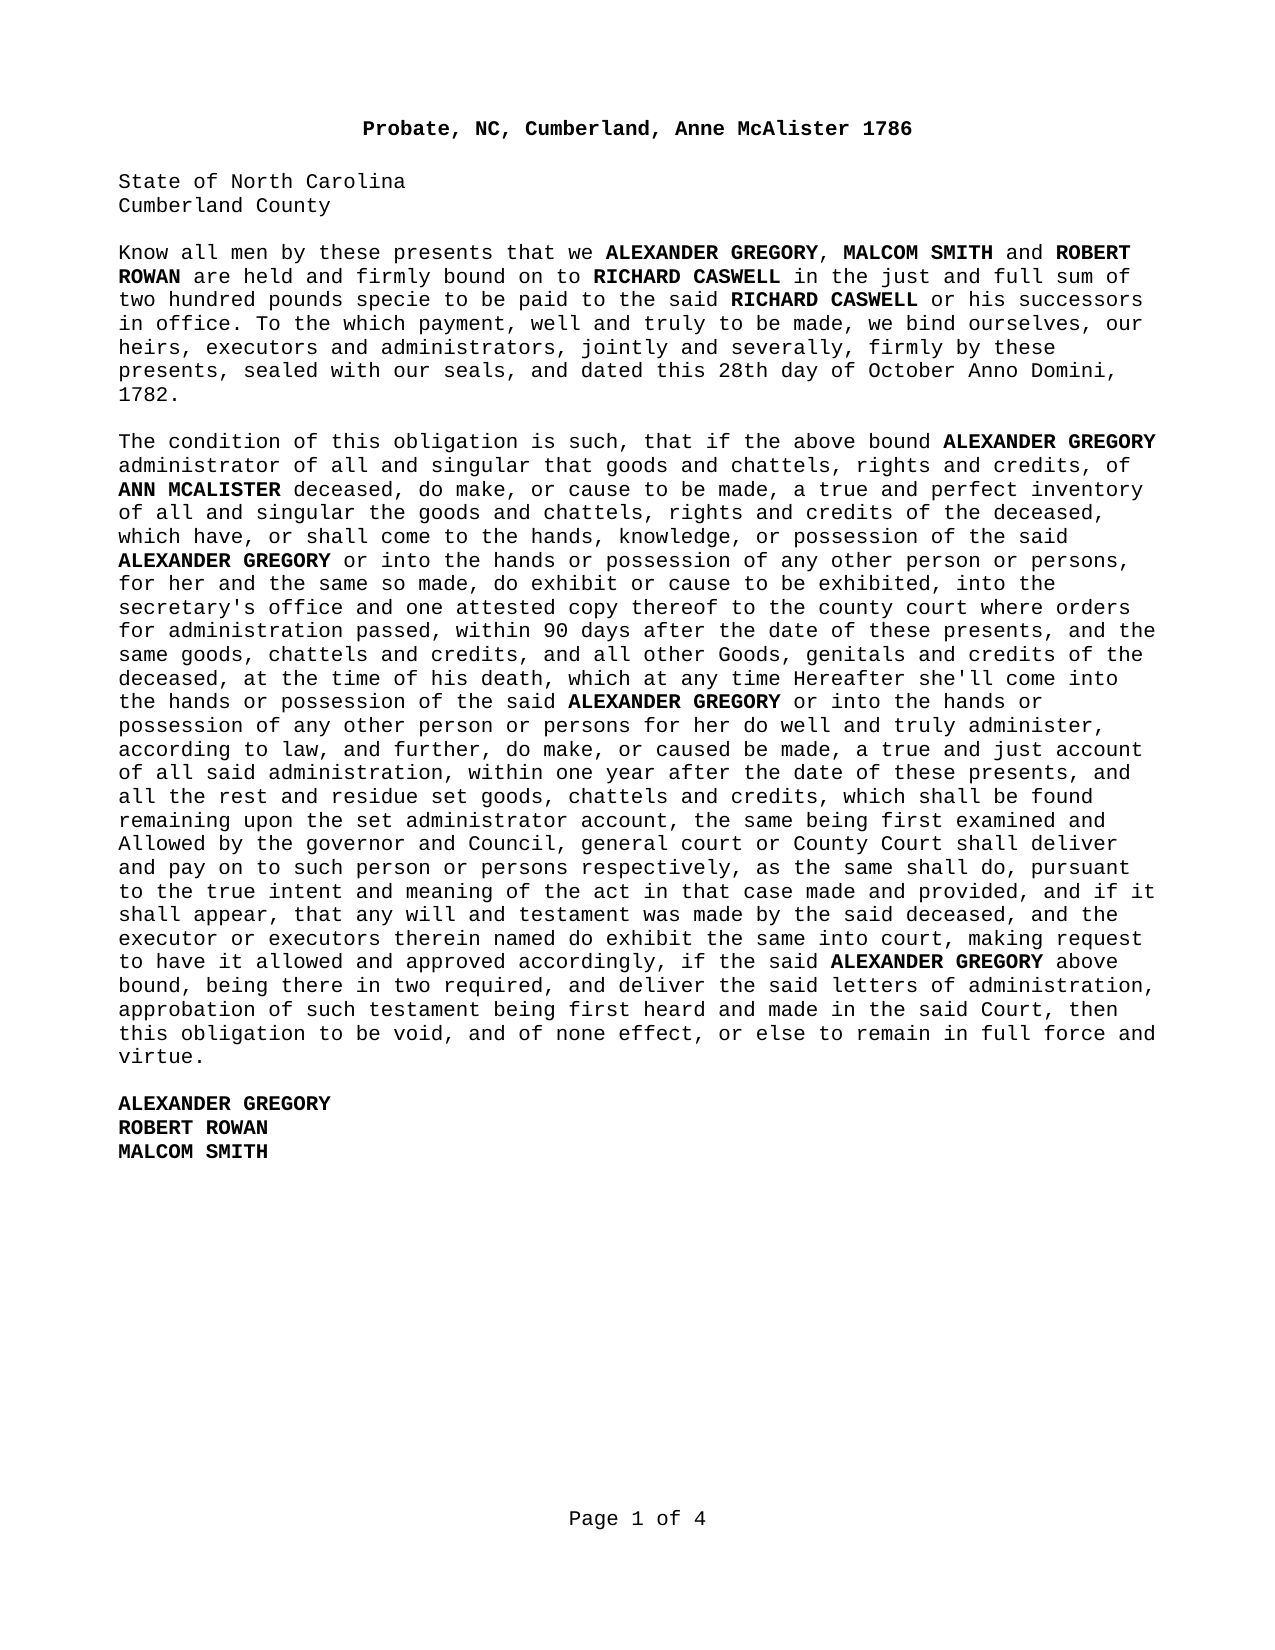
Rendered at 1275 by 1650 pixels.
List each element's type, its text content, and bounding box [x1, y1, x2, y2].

text Robert Rowan [118, 1117, 1157, 1141]
text Know all men by these presents that we Alexander Gregory, Malcom Smith and Robert Rowan are held and firmly bound on to Richard Caswell in the just and full sum of two hundred pounds specie to be paid to the said Richard Caswell or his successors in office. To the which payment, well and truly to be made, we bind ourselves, our heirs, executors and administrators, jointly and severally, firmly by these presents, sealed with our seals, and dated this 28th day of October Anno Domini, 1782. [118, 242, 1157, 408]
text Alexander Gregory [118, 1093, 1157, 1117]
text State of North Carolina [118, 171, 1157, 195]
text Malcom Smith [118, 1141, 1157, 1164]
text Cumberland County [118, 195, 1157, 218]
text The condition of this obligation is such, that if the above bound Alexander Gregory administrator of all and singular that goods and chattels, rights and credits, of ANN MCALISTER deceased, do make, or cause to be made, a true and perfect inventory of all and singular the goods and chattels, rights and credits of the deceased, which have, or shall come to the hands, knowledge, or possession of the said Alexander Gregory or into the hands or possession of any other person or persons, for her and the same so made, do exhibit or cause to be exhibited, into the secretary's office and one attested copy thereof to the county court where orders for administration passed, within 90 days after the date of these presents, and the same goods, chattels and credits, and all other Goods, genitals and credits of the deceased, at the time of his death, which at any time Hereafter she'll come into the hands or possession of the said Alexander Gregory or into the hands or possession of any other person or persons for her do well and truly administer, according to law, and further, do make, or caused be made, a true and just account of all said administration, within one year after the date of these presents, and all the rest and residue set goods, chattels and credits, which shall be found remaining upon the set administrator account, the same being first examined and Allowed by the governor and Council, general court or County Court shall deliver and pay on to such person or persons respectively, as the same shall do, pursuant to the true intent and meaning of the act in that case made and provided, and if it shall appear, that any will and testament was made by the said deceased, and the executor or executors therein named do exhibit the same into court, making request to have it allowed and approved accordingly, if the said Alexander Gregory above bound, being there in two required, and deliver the said letters of administration, approbation of such testament being first heard and made in the said Court, then this obligation to be void, and of none effect, or else to remain in full force and virtue. [118, 431, 1157, 1070]
